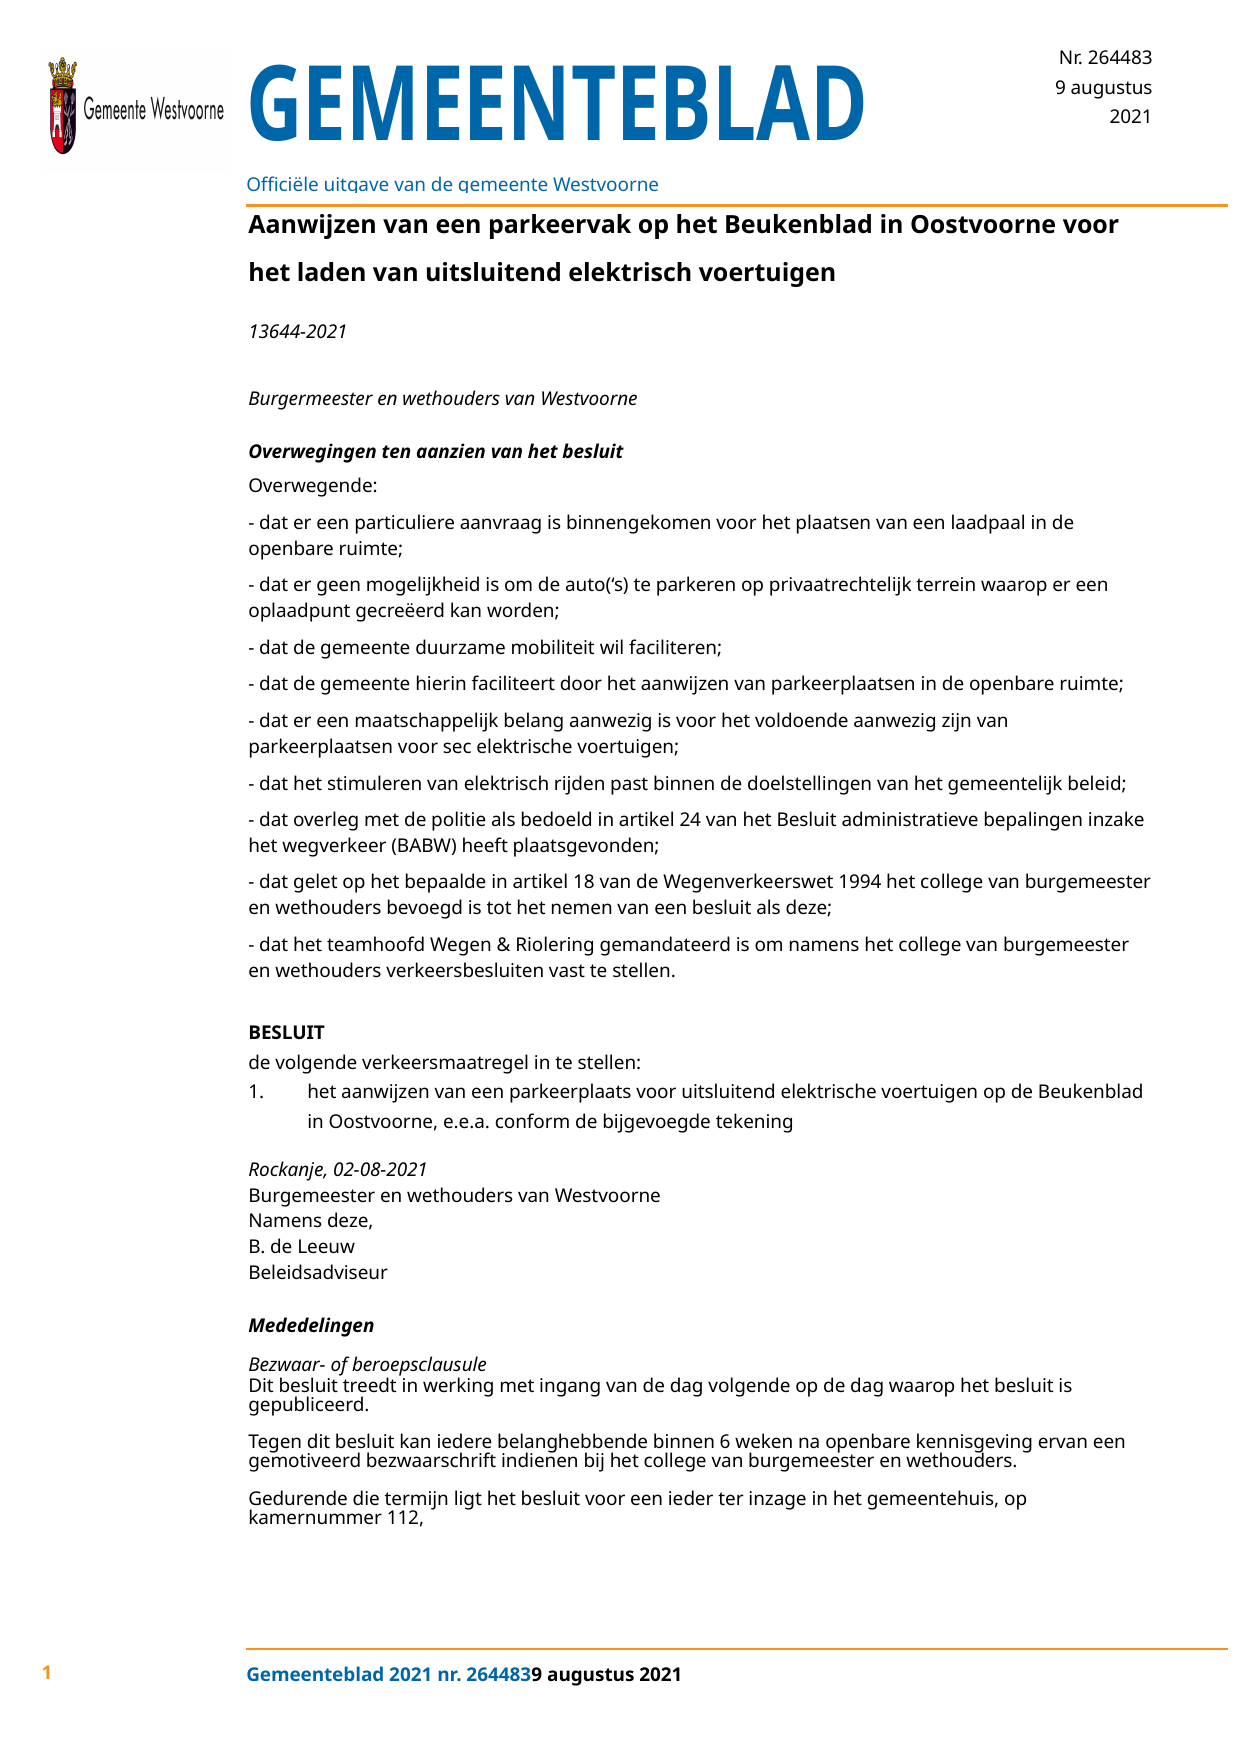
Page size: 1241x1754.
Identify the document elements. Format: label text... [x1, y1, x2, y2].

text Burgermeester en wethouders van Westvoorne [248, 386, 1152, 411]
text Mededelingen [248, 1312, 1152, 1338]
text Bezwaar- of beroepsclausule [248, 1351, 1152, 1377]
text de volgende verkeersmaatregel in te stellen: [248, 1049, 1152, 1075]
text - dat er geen mogelijkheid is om de auto(‘s) te parkeren op privaatrechtelijk terrein waarop er een oplaadpunt gecreëerd kan worden; [248, 572, 1152, 623]
text - dat er een maatschappelijk belang aanwezig is voor het voldoende aanwezig zijn van parkeerplaatsen voor sec elektrische voertuigen; [248, 707, 1152, 759]
text BESLUIT [248, 1019, 1152, 1045]
text - dat gelet op het bepaalde in artikel 18 van de Wegenverkeerswet 1994 het college van burgemeester en wethouders bevoegd is tot het nemen van een besluit als deze; [248, 869, 1152, 920]
picture [41, 47, 231, 172]
text - dat de gemeente hierin faciliteert door het aanwijzen van parkeerplaatsen in de openbare ruimte; [248, 671, 1152, 696]
text Aanwijzen van een parkeervak op het Beukenblad in Oostvoorne voor het laden van uitsluitend elektrisch voertuigen [248, 207, 1152, 288]
text Gedurende die termijn ligt het besluit voor een ieder ter inzage in het gemeentehuis, op kamernummer 112, [248, 1489, 1152, 1528]
text Rockanje, 02-08-2021 [248, 1156, 1152, 1182]
text Burgemeester en wethouders van Westvoorne [248, 1182, 1152, 1208]
text Tegen dit besluit kan iedere belanghebbende binnen 6 weken na openbare kennisgeving ervan een gemotiveerd bezwaarschrift indienen bij het college van burgemeester en wethouders. [248, 1433, 1152, 1472]
text - dat overleg met de politie als bedoeld in artikel 24 van het Besluit administratieve bepalingen inzake het wegverkeer (BABW) heeft plaatsgevonden; [248, 806, 1152, 858]
text Beleidsadviseur [248, 1259, 1152, 1285]
text - dat het teamhoofd Wegen & Riolering gemandateerd is om namens het college van burgemeester en wethouders verkeersbesluiten vast te stellen. [248, 931, 1152, 983]
text Namens deze, [248, 1208, 1152, 1233]
list het aanwijzen van een parkeerplaats voor uitsluitend elektrische voertuigen op de Beukenblad in Oostvoorne, e.e.a. conform de bijgevoegde tekening [248, 1079, 1152, 1134]
text - dat er een particuliere aanvraag is binnengekomen voor het plaatsen van een laadpaal in de openbare ruimte; [248, 509, 1152, 561]
text B. de Leeuw [248, 1233, 1152, 1259]
text - dat het stimuleren van elektrisch rijden past binnen de doelstellingen van het gemeentelijk beleid; [248, 770, 1152, 795]
text - dat de gemeente duurzame mobiliteit wil faciliteren; [248, 634, 1152, 660]
text 13644-2021 [248, 318, 1152, 344]
text Overwegende: [248, 472, 1152, 498]
text Overwegingen ten aanzien van het besluit [248, 438, 1152, 464]
text Dit besluit treedt in werking met ingang van de dag volgende op de dag waarop het besluit is gepubliceerd. [248, 1377, 1152, 1416]
